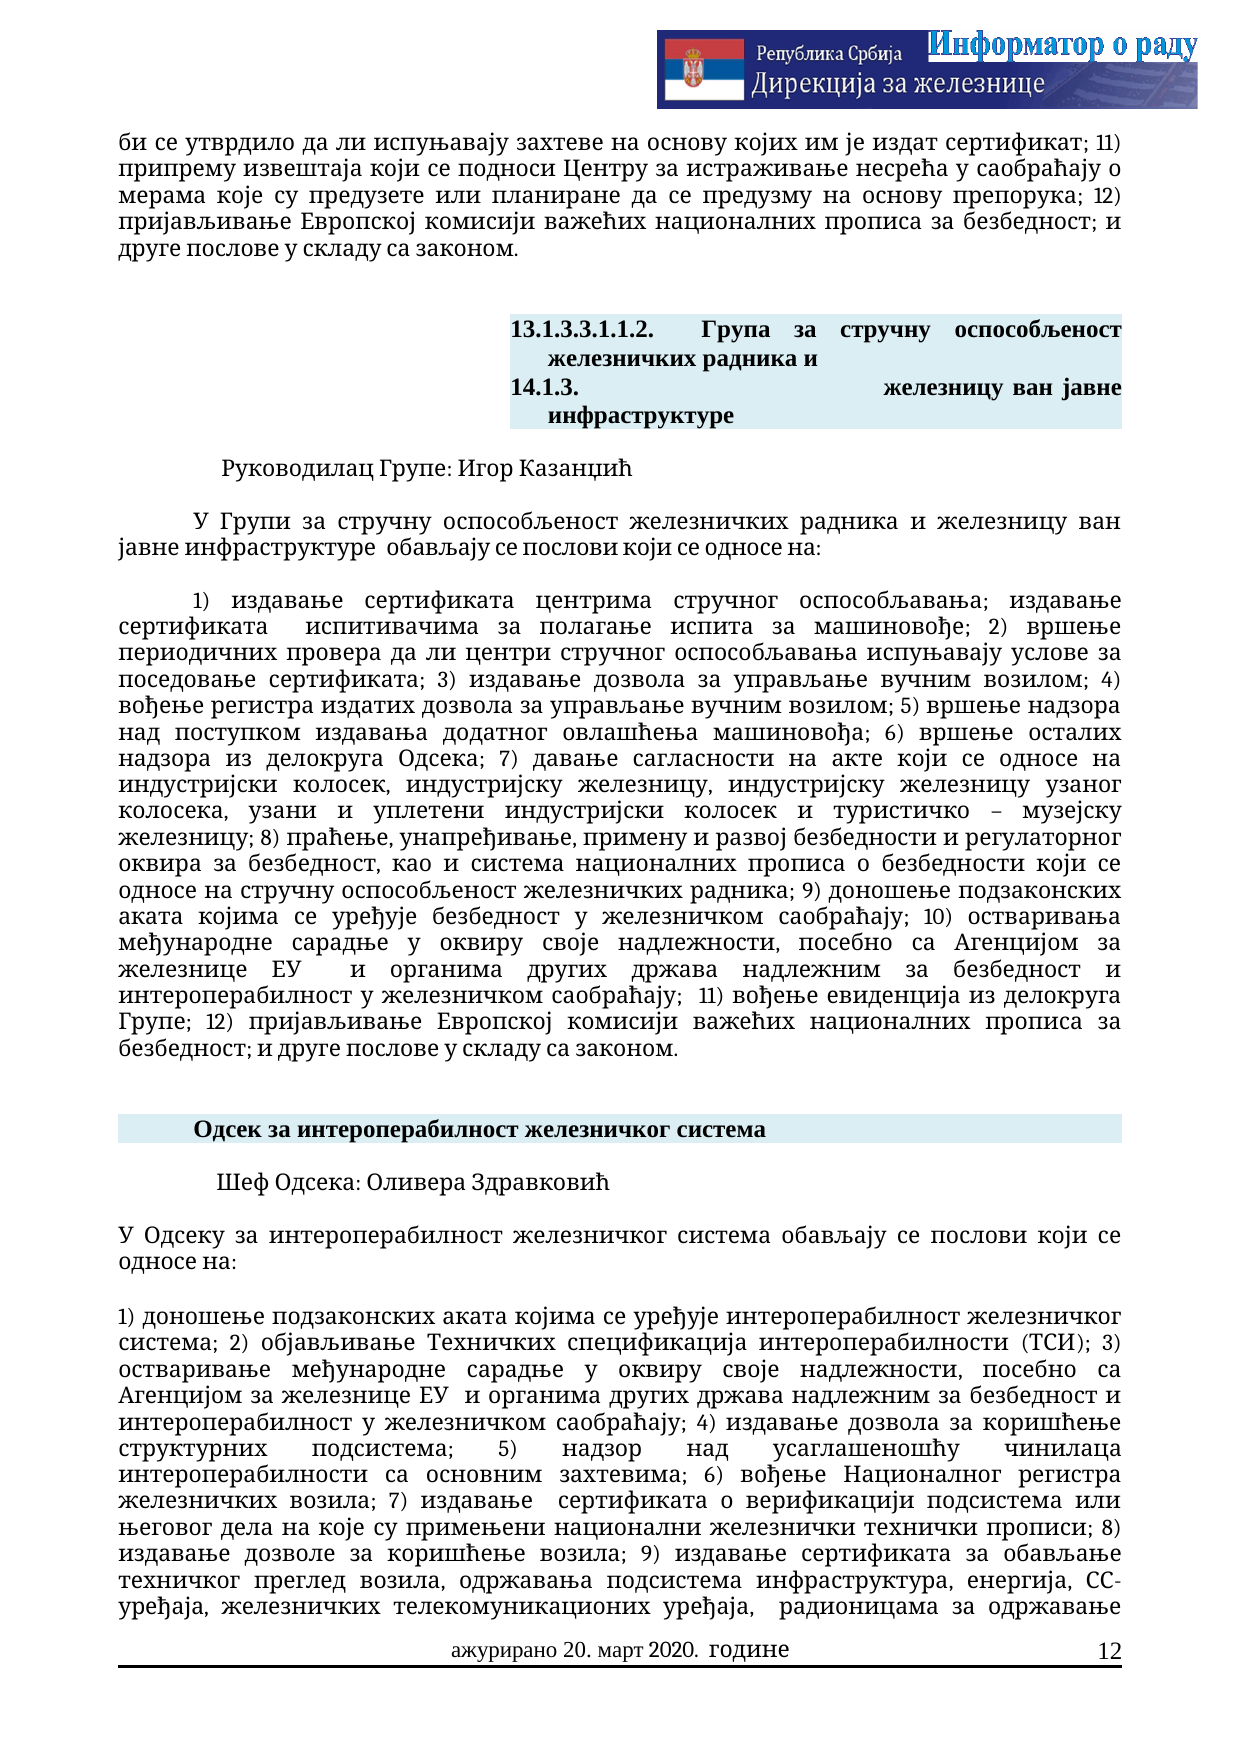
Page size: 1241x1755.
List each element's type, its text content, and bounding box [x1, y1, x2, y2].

text У Одсеку за интероперабилност железничког система обављају се послови који се односе на: [118, 1222, 1122, 1275]
text 1) издавање сертификата центрима стручног оспособљавања; издавање сертификата испитивачима за полагање испита за машиновође; 2) вршење периодичних провера да ли центри стручног оспособљавања испуњавају услове за поседовање сертификата; 3) издавање дозвола за управљање вучним возилом; 4) вођење регистра издатих дозвола за управљање вучним возилом; 5) вршење надзора над поступком издавања додатног овлашћења машиновођа; 6) вршење осталих надзора из делокруга Одсека; 7) давање сагласности на акте који се односе на индустријски колосек, индустријску железницу, индустријску железницу узаног колосека, узани и уплетени индустријски колосек и туристичко – музејску железницу; 8) праћење, унапређивање, примену и развој безбедности и регулаторног оквира за безбедност, као и система националних прописа о безбедности који се односе на стручну оспособљеност железничких радника; 9) доношење подзаконских аката којима се уређује безбедност у железничком саобраћају; 10) остваривања међународне сарадње у оквиру своје надлежности, посебно са Агенцијом за железнице ЕУ и органима других држава надлежним за безбедност и интероперабилност у железничком саобраћају; 11) вођење евиденција из делокруга Групе; 12) пријављивање Европској комисији важећих националних прописа за безбедност; и друге послове у складу са законом. [118, 587, 1122, 1062]
subtitle железницу ван јавне инфраструктуре [510, 372, 1122, 429]
text Руководилац Групе: Игор Казанџић [156, 456, 1122, 482]
text 1) доношење подзаконских аката којима се уређује интероперабилност железничког система; 2) објављивање Техничких спецификација интероперабилности (ТСИ); 3) остваривање међународне сарадње у оквиру своје надлежности, посебно са Агенцијом за железнице ЕУ и органима других држава надлежним за безбедност и интероперабилност у железничком саобраћају; 4) издавање дозвола за коришћење структурних подсистема; 5) надзор над усаглашеношћу чинилаца интероперабилности са основним захтевима; 6) вођење Националног регистра железничких возила; 7) издавање сертификата о верификацији подсистема или његовог дела на које су примењени национални железнички технички прописи; 8) издавање дозволе за коришћење возила; 9) издавање сертификата за обављање техничког преглед возила, одржавања подсистема инфраструктура, енергија, СС- уређаја, железничких телекомуникационих уређаја, радионицама за одржавање [118, 1304, 1122, 1620]
subtitle Одсек за интероперабилност железничког система [118, 1114, 1122, 1143]
text Шеф Одсека: Оливера Здравковић [156, 1170, 1122, 1196]
text У Групи за стручну оспособљеност железничких радника и железницу ван јавне инфраструктуре обављају се послови који се односе на: [118, 508, 1122, 561]
subtitle 3.1.1.2. Група за стручну оспособљеност железничких радника и [510, 314, 1122, 372]
text би се утврдило да ли испуњавају захтеве на основу којих им је издат сертификат; 11) припрему извештаја који се подноси Центру за истраживање несрећа у саобраћају о мерама које су предузете или планиране да се предузму на основу препорука; 12) пријављивање Европској комисији важећих националних прописа за безбедност; и друге послове у складу са законом. [118, 130, 1122, 262]
